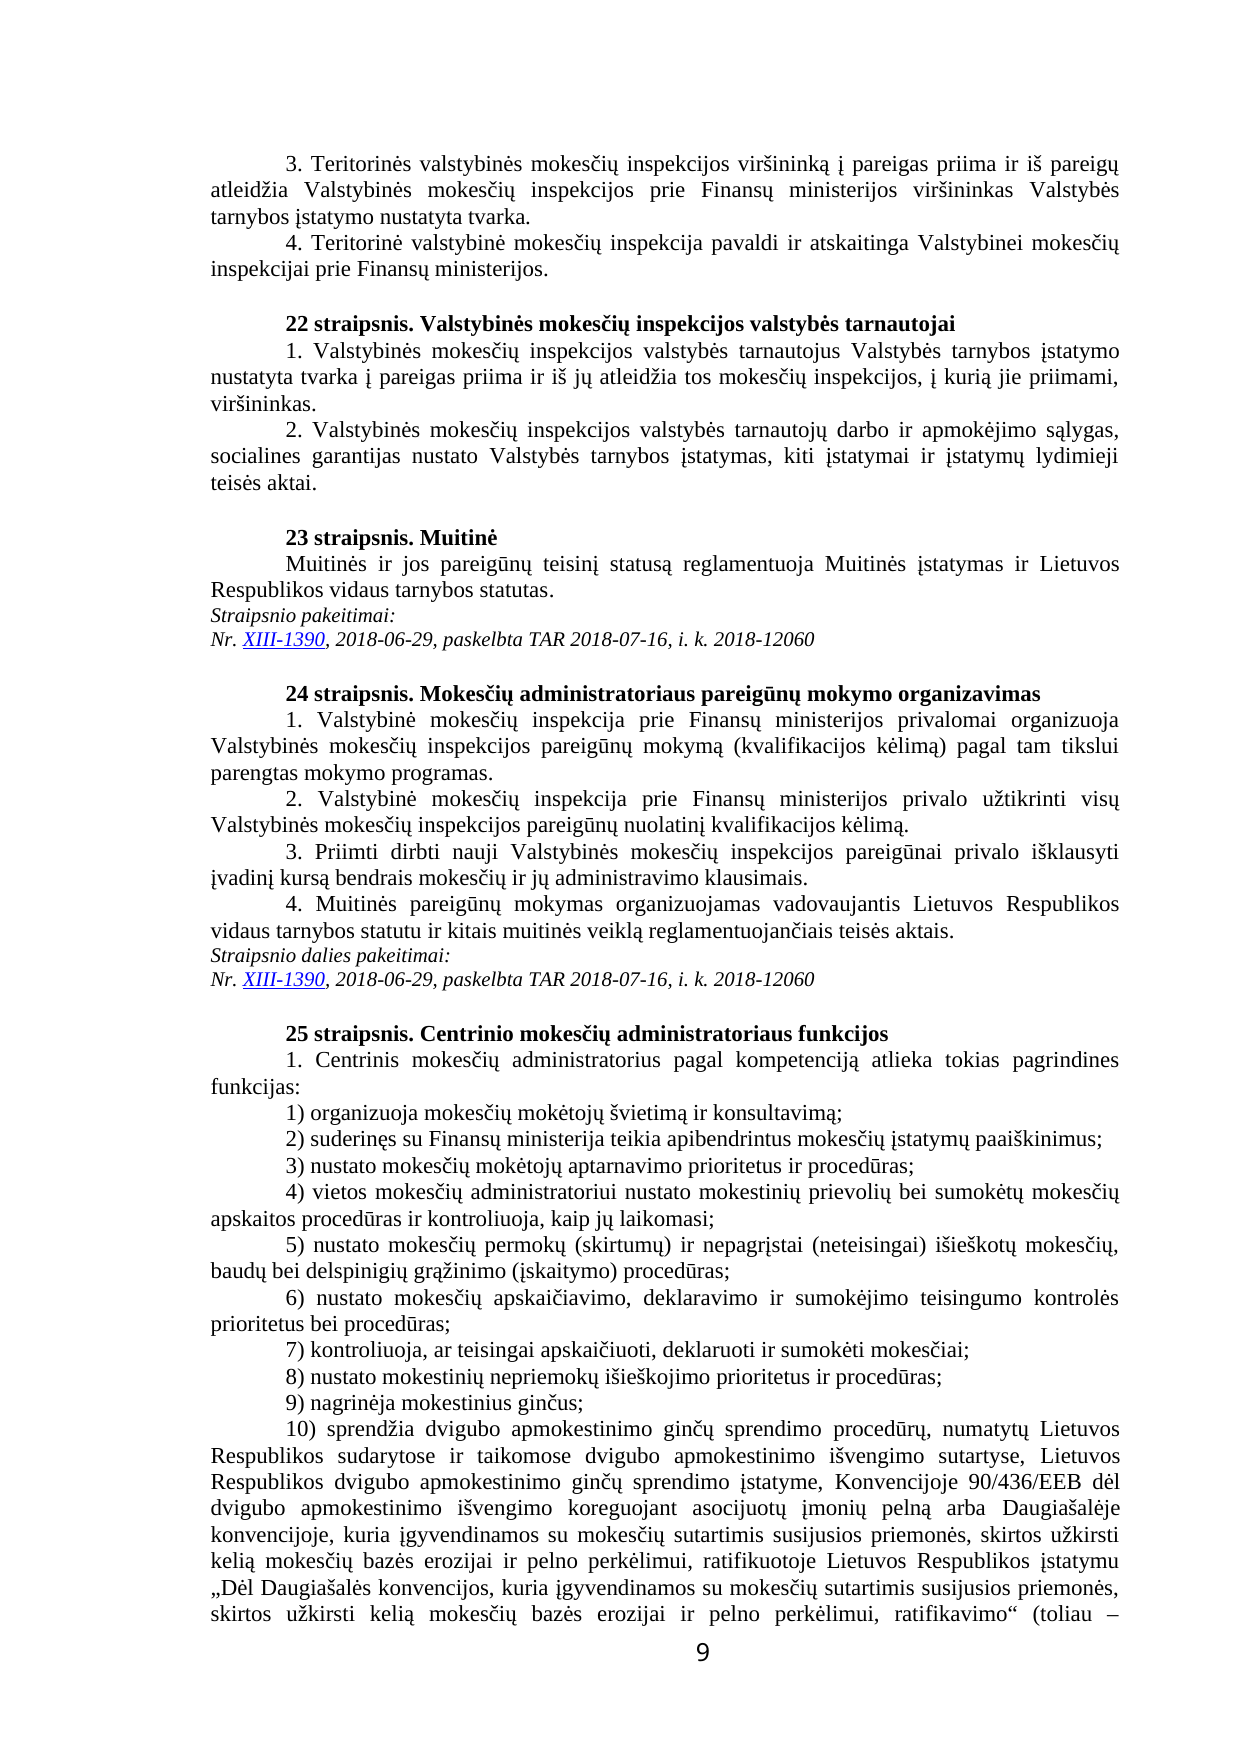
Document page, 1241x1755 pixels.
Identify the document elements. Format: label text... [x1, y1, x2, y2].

text Straipsnio dalies pakeitimai: [210, 943, 1120, 967]
text 2) suderinęs su Finansų ministerija teikia apibendrintus mokesčių įstatymų paaiškinimus; [210, 1126, 1120, 1152]
text 6) nustato mokesčių apskaičiavimo, deklaravimo ir sumokėjimo teisingumo kontrolės prioritetus bei procedūras; [210, 1284, 1120, 1336]
text 8) nustato mokestinių nepriemokų išieškojimo prioritetus ir procedūras; [210, 1363, 1120, 1389]
text Muitinės ir jos pareigūnų teisinį statusą reglamentuoja Muitinės įstatymas ir Lietuvos Respublikos vidaus tarnybos statutas. [210, 550, 1120, 603]
text 4. Teritorinė valstybinė mokesčių inspekcija pavaldi ir atskaitinga Valstybinei mokesčių inspekcijai prie Finansų ministerijos. [210, 229, 1120, 282]
text 3. Teritorinės valstybinės mokesčių inspekcijos viršininką į pareigas priima ir iš pareigų atleidžia Valstybinės mokesčių inspekcijos prie Finansų ministerijos viršininkas Valstybės tarnybos įstatymo nustatyta tvarka. [210, 150, 1120, 229]
text 7) kontroliuoja, ar teisingai apskaičiuoti, deklaruoti ir sumokėti mokesčiai; [210, 1336, 1120, 1363]
text 22 straipsnis. Valstybinės mokesčių inspekcijos valstybės tarnautojai [210, 311, 1120, 337]
text 4) vietos mokesčių administratoriui nustato mokestinių prievolių bei sumokėtų mokesčių apskaitos procedūras ir kontroliuoja, kaip jų laikomasi; [210, 1178, 1120, 1231]
text 1) organizuoja mokesčių mokėtojų švietimą ir konsultavimą; [210, 1099, 1120, 1126]
text 2. Valstybinė mokesčių inspekcija prie Finansų ministerijos privalo užtikrinti visų Valstybinės mokesčių inspekcijos pareigūnų nuolatinį kvalifikacijos kėlimą. [210, 785, 1120, 838]
text 9) nagrinėja mokestinius ginčus; [210, 1389, 1120, 1415]
text 1. Valstybinė mokesčių inspekcija prie Finansų ministerijos privalomai organizuoja Valstybinės mokesčių inspekcijos pareigūnų mokymą (kvalifikacijos kėlimą) pagal tam tikslui parengtas mokymo programas. [210, 706, 1120, 785]
text 1. Valstybinės mokesčių inspekcijos valstybės tarnautojus Valstybės tarnybos įstatymo nustatyta tvarka į pareigas priima ir iš jų atleidžia tos mokesčių inspekcijos, į kurią jie priimami, viršininkas. [210, 337, 1120, 416]
text 25 straipsnis. Centrinio mokesčių administratoriaus funkcijos [210, 1020, 1120, 1046]
text 3) nustato mokesčių mokėtojų aptarnavimo prioritetus ir procedūras; [210, 1152, 1120, 1178]
text Straipsnio pakeitimai: [210, 603, 1120, 627]
text 23 straipsnis. Muitinė [210, 524, 1120, 550]
text 4. Muitinės pareigūnų mokymas organizuojamas vadovaujantis Lietuvos Respublikos vidaus tarnybos statutu ir kitais muitinės veiklą reglamentuojančiais teisės aktais. [210, 891, 1120, 943]
text Nr. XIII-1390, 2018-06-29, paskelbta TAR 2018-07-16, i. k. 2018-12060 [210, 627, 1120, 651]
text 5) nustato mokesčių permokų (skirtumų) ir nepagrįstai (neteisingai) išieškotų mokesčių, baudų bei delspinigių grąžinimo (įskaitymo) procedūras; [210, 1231, 1120, 1284]
text 1. Centrinis mokesčių administratorius pagal kompetenciją atlieka tokias pagrindines funkcijas: [210, 1046, 1120, 1099]
text 24 straipsnis. Mokesčių administratoriaus pareigūnų mokymo organizavimas [210, 680, 1120, 706]
text 2. Valstybinės mokesčių inspekcijos valstybės tarnautojų darbo ir apmokėjimo sąlygas, socialines garantijas nustato Valstybės tarnybos įstatymas, kiti įstatymai ir įstatymų lydimieji teisės aktai. [210, 416, 1120, 495]
text 3. Priimti dirbti nauji Valstybinės mokesčių inspekcijos pareigūnai privalo išklausyti įvadinį kursą bendrais mokesčių ir jų administravimo klausimais. [210, 838, 1120, 891]
text 10) sprendžia dvigubo apmokestinimo ginčų sprendimo procedūrų, numatytų Lietuvos Respublikos sudarytose ir taikomose dvigubo apmokestinimo išvengimo sutartyse, Lietuvos Respublikos dvigubo apmokestinimo ginčų sprendimo įstatyme, Konvencijoje 90/436/EEB dėl dvigubo apmokestinimo išvengimo koreguojant asocijuotų įmonių pelną arba Daugiašalėje konvencijoje, kuria įgyvendinamos su mokesčių sutartimis susijusios priemonės, skirtos užkirsti kelią mokesčių bazės erozijai ir pelno perkėlimui, ratifikuotoje Lietuvos Respublikos įstatymu „Dėl Daugiašalės konvencijos, kuria įgyvendinamos su mokesčių sutartimis susijusios priemonės, skirtos užkirsti kelią mokesčių bazės erozijai ir pelno perkėlimui, ratifikavimo“ (toliau – [210, 1415, 1120, 1626]
text Nr. XIII-1390, 2018-06-29, paskelbta TAR 2018-07-16, i. k. 2018-12060 [210, 967, 1120, 991]
